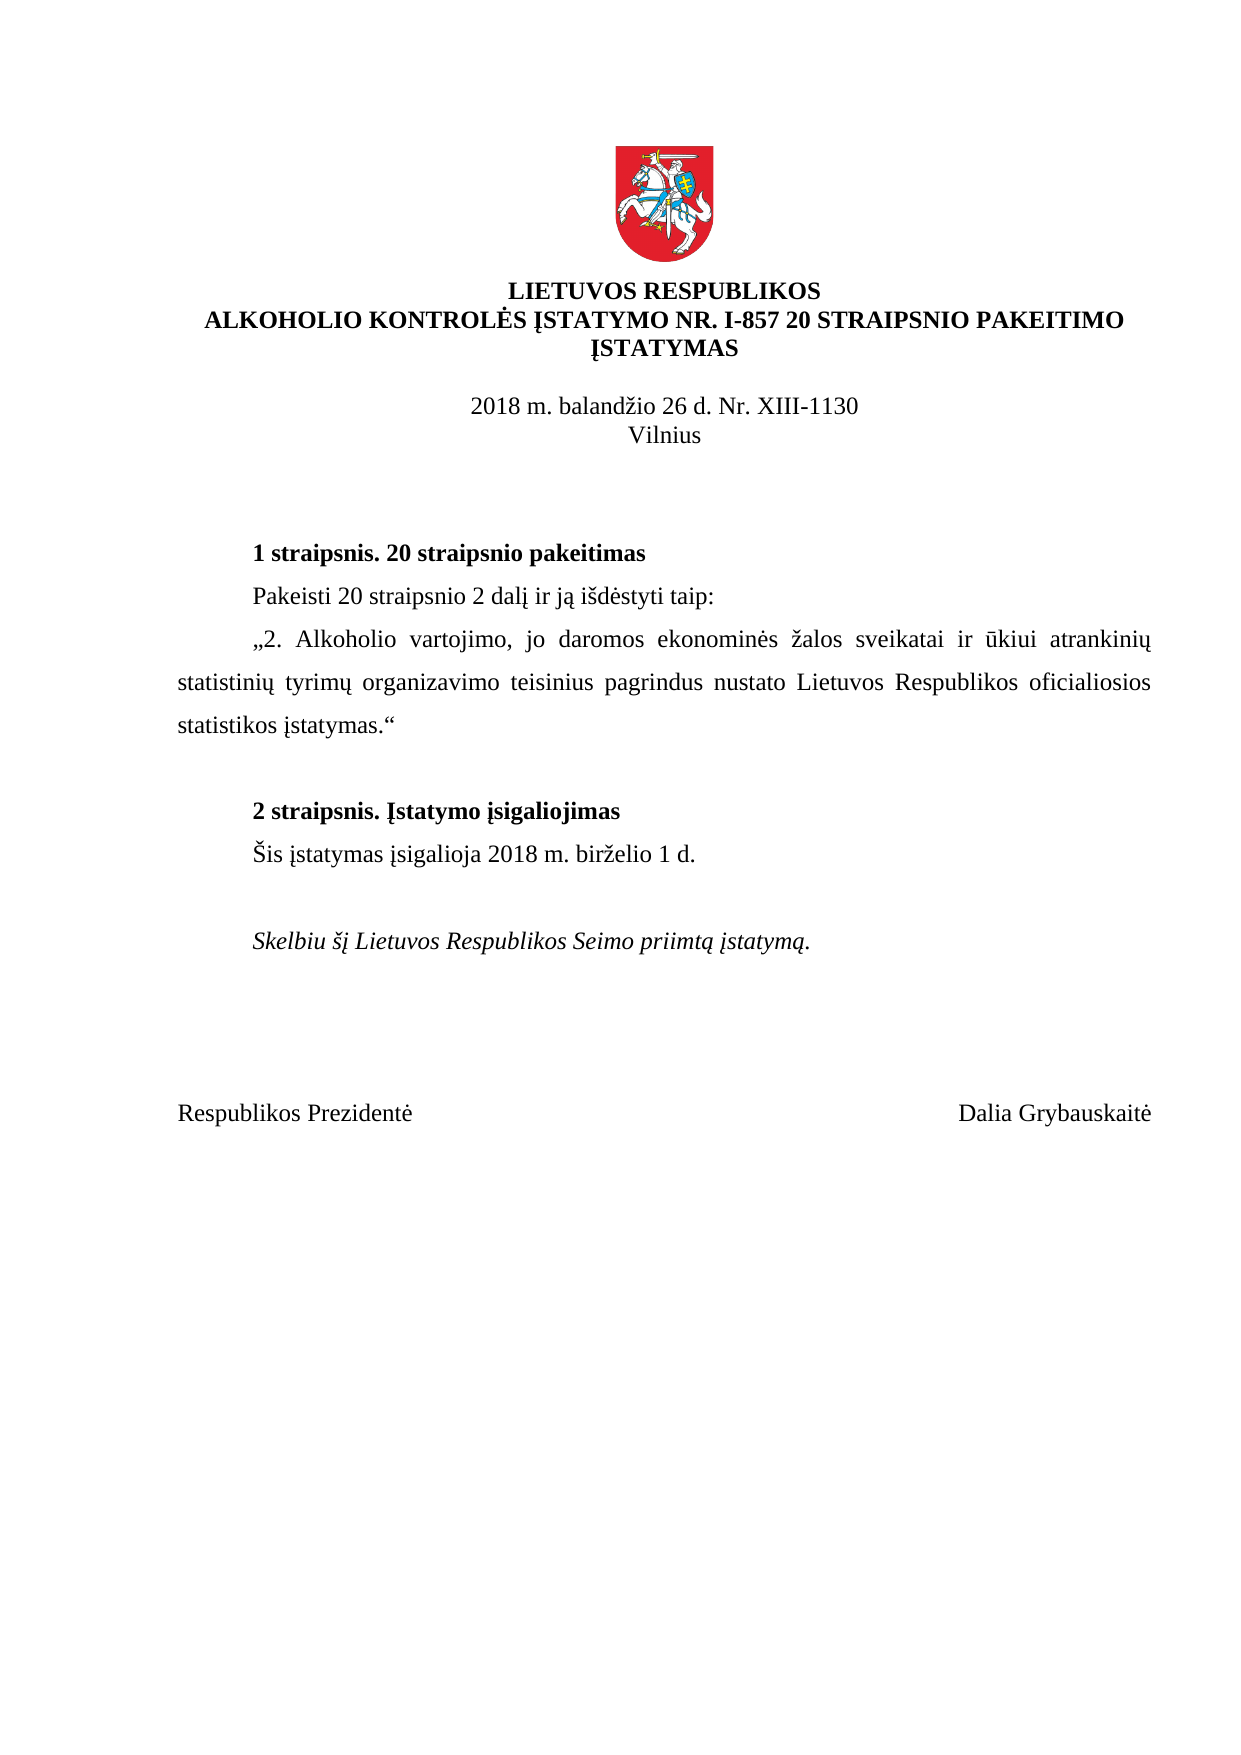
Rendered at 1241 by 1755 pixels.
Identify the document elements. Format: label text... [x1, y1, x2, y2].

text LIETUVOS RESPUBLIKOS [177, 276, 1152, 305]
text 1 straipsnis. 20 straipsnio pakeitimas [177, 538, 1152, 566]
text Skelbiu šį Lietuvos Respublikos Seimo priimtą įstatymą. [177, 926, 1152, 954]
text Vilnius [177, 420, 1152, 448]
text Pakeisti 20 straipsnio 2 dalį ir ją išdėstyti taip: [177, 581, 1152, 609]
text Šis įstatymas įsigalioja 2018 m. birželio 1 d. [177, 839, 1152, 868]
text 2018 m. balandžio 26 d. Nr. XIII-1130 [177, 391, 1152, 420]
text „2. Alkoholio vartojimo, jo daromos ekonominės žalos sveikatai ir ūkiui atrankinių statistinių tyrimų organizavimo teisinius pagrindus nustato Lietuvos Respublikos oficialiosios statistikos įstatymas.“ [177, 624, 1152, 739]
text ALKOHOLIO KONTROLĖS ĮSTATYMO NR. I-857 20 STRAIPSNIO PAKEITIMO [177, 305, 1152, 333]
text 2 straipsnis. Įstatymo įsigaliojimas [177, 796, 1152, 825]
text ĮSTATYMAS [177, 333, 1152, 362]
text Respublikos Prezidentė Dalia Grybauskaitė [177, 1098, 1152, 1127]
